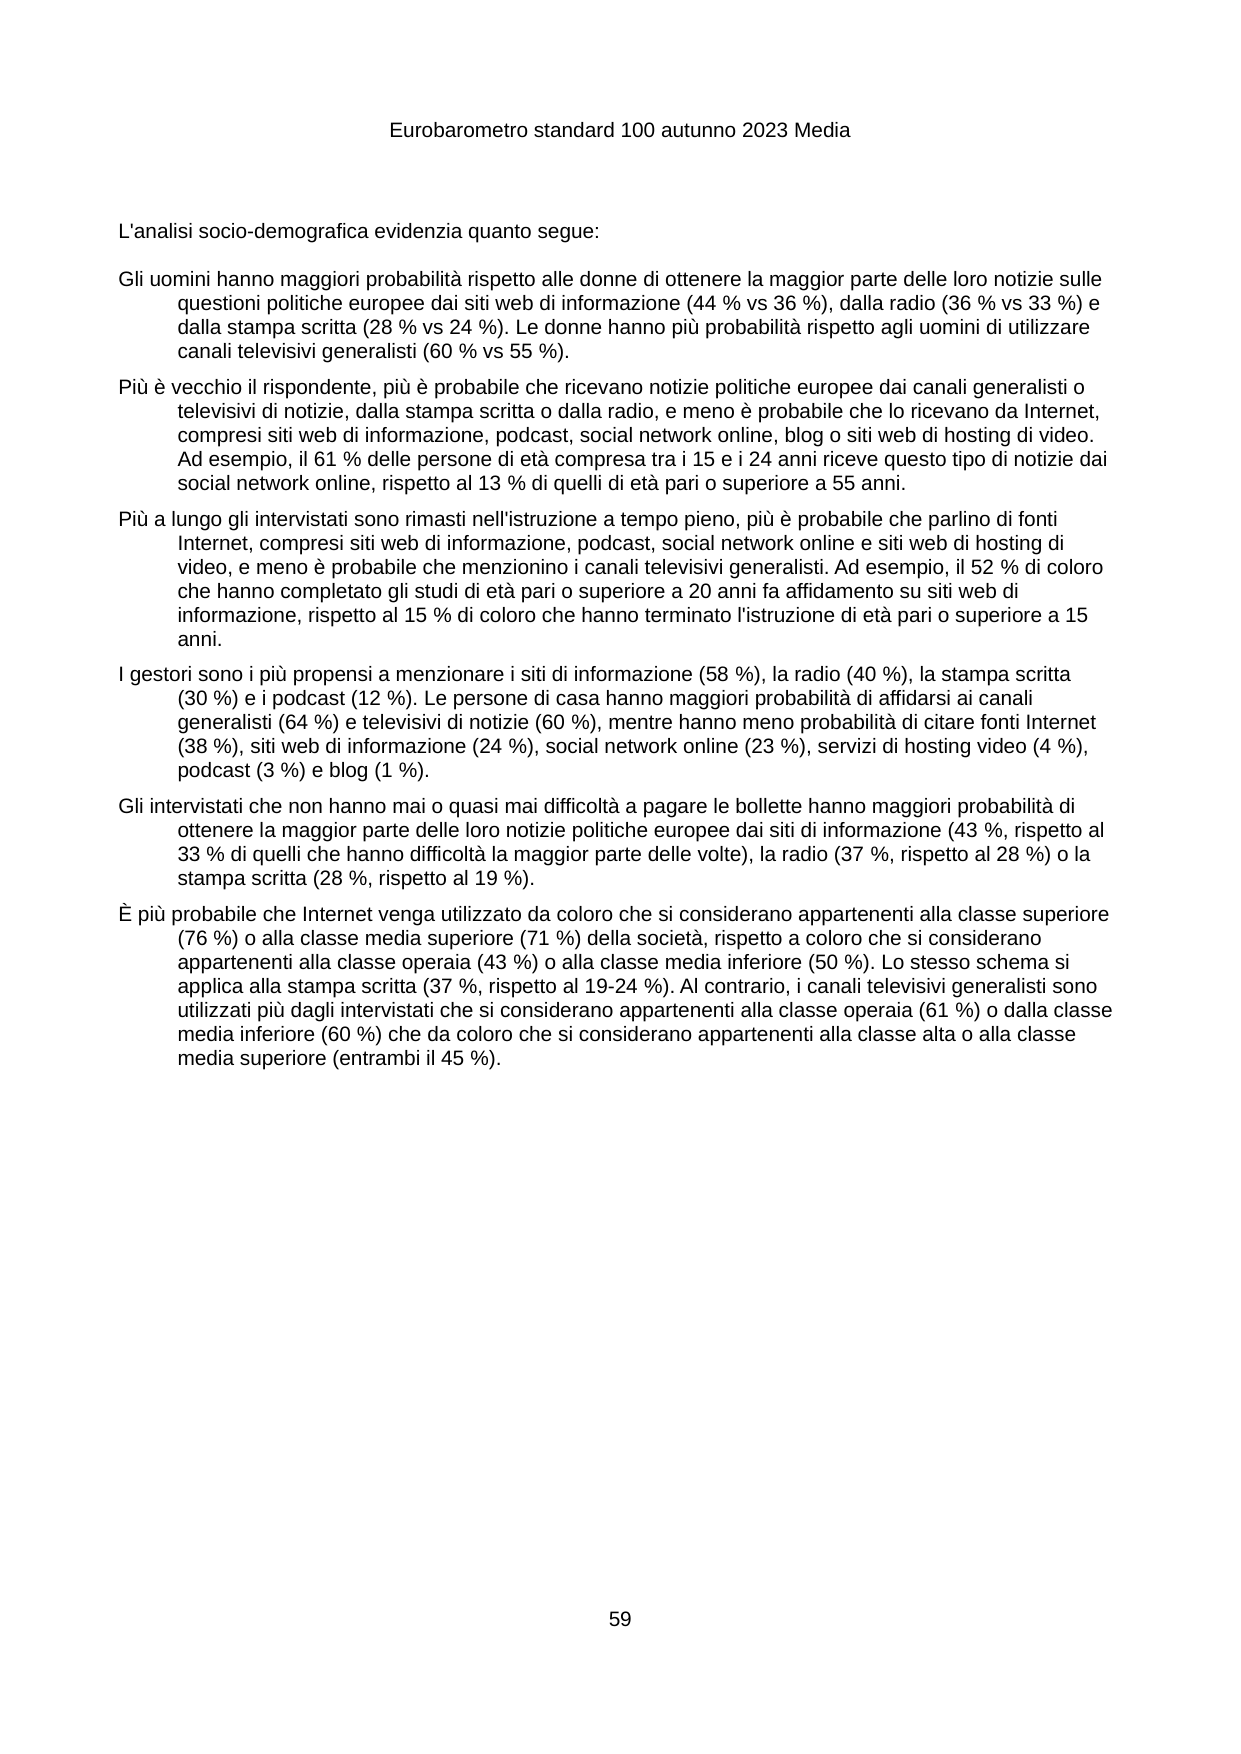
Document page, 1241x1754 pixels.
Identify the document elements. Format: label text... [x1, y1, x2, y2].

text Gli intervistati che non hanno mai o quasi mai difficoltà a pagare le bollette hanno maggiori probabilità di ottenere la maggior parte delle loro notizie politiche europee dai siti di informazione (43 %, rispetto al 33 % di quelli che hanno difficoltà la maggior parte delle volte), la radio (37 %, rispetto al 28 %) o la stampa scritta (28 %, rispetto al 19 %). [118, 794, 1122, 890]
text Gli uomini hanno maggiori probabilità rispetto alle donne di ottenere la maggior parte delle loro notizie sulle questioni politiche europee dai siti web di informazione (44 % vs 36 %), dalla radio (36 % vs 33 %) e dalla stampa scritta (28 % vs 24 %). Le donne hanno più probabilità rispetto agli uomini di utilizzare canali televisivi generalisti (60 % vs 55 %). [118, 267, 1122, 363]
text Più è vecchio il rispondente, più è probabile che ricevano notizie politiche europee dai canali generalisti o televisivi di notizie, dalla stampa scritta o dalla radio, e meno è probabile che lo ricevano da Internet, compresi siti web di informazione, podcast, social network online, blog o siti web di hosting di video. Ad esempio, il 61 % delle persone di età compresa tra i 15 e i 24 anni riceve questo tipo di notizie dai social network online, rispetto al 13 % di quelli di età pari o superiore a 55 anni. [118, 375, 1122, 495]
text Più a lungo gli intervistati sono rimasti nell'istruzione a tempo pieno, più è probabile che parlino di fonti Internet, compresi siti web di informazione, podcast, social network online e siti web di hosting di video, e meno è probabile che menzionino i canali televisivi generalisti. Ad esempio, il 52 % di coloro che hanno completato gli studi di età pari o superiore a 20 anni fa affidamento su siti web di informazione, rispetto al 15 % di coloro che hanno terminato l'istruzione di età pari o superiore a 15 anni. [118, 507, 1122, 650]
text È più probabile che Internet venga utilizzato da coloro che si considerano appartenenti alla classe superiore (76 %) o alla classe media superiore (71 %) della società, rispetto a coloro che si considerano appartenenti alla classe operaia (43 %) o alla classe media inferiore (50 %). Lo stesso schema si applica alla stampa scritta (37 %, rispetto al 19-24 %). Al contrario, i canali televisivi generalisti sono utilizzati più dagli intervistati che si considerano appartenenti alla classe operaia (61 %) o dalla classe media inferiore (60 %) che da coloro che si considerano appartenenti alla classe alta o alla classe media superiore (entrambi il 45 %). [118, 902, 1122, 1069]
text I gestori sono i più propensi a menzionare i siti di informazione (58 %), la radio (40 %), la stampa scritta (30 %) e i podcast (12 %). Le persone di casa hanno maggiori probabilità di affidarsi ai canali generalisti (64 %) e televisivi di notizie (60 %), mentre hanno meno probabilità di citare fonti Internet (38 %), siti web di informazione (24 %), social network online (23 %), servizi di hosting video (4 %), podcast (3 %) e blog (1 %). [118, 662, 1122, 782]
text L'analisi socio-demografica evidenzia quanto segue: [118, 219, 1122, 243]
